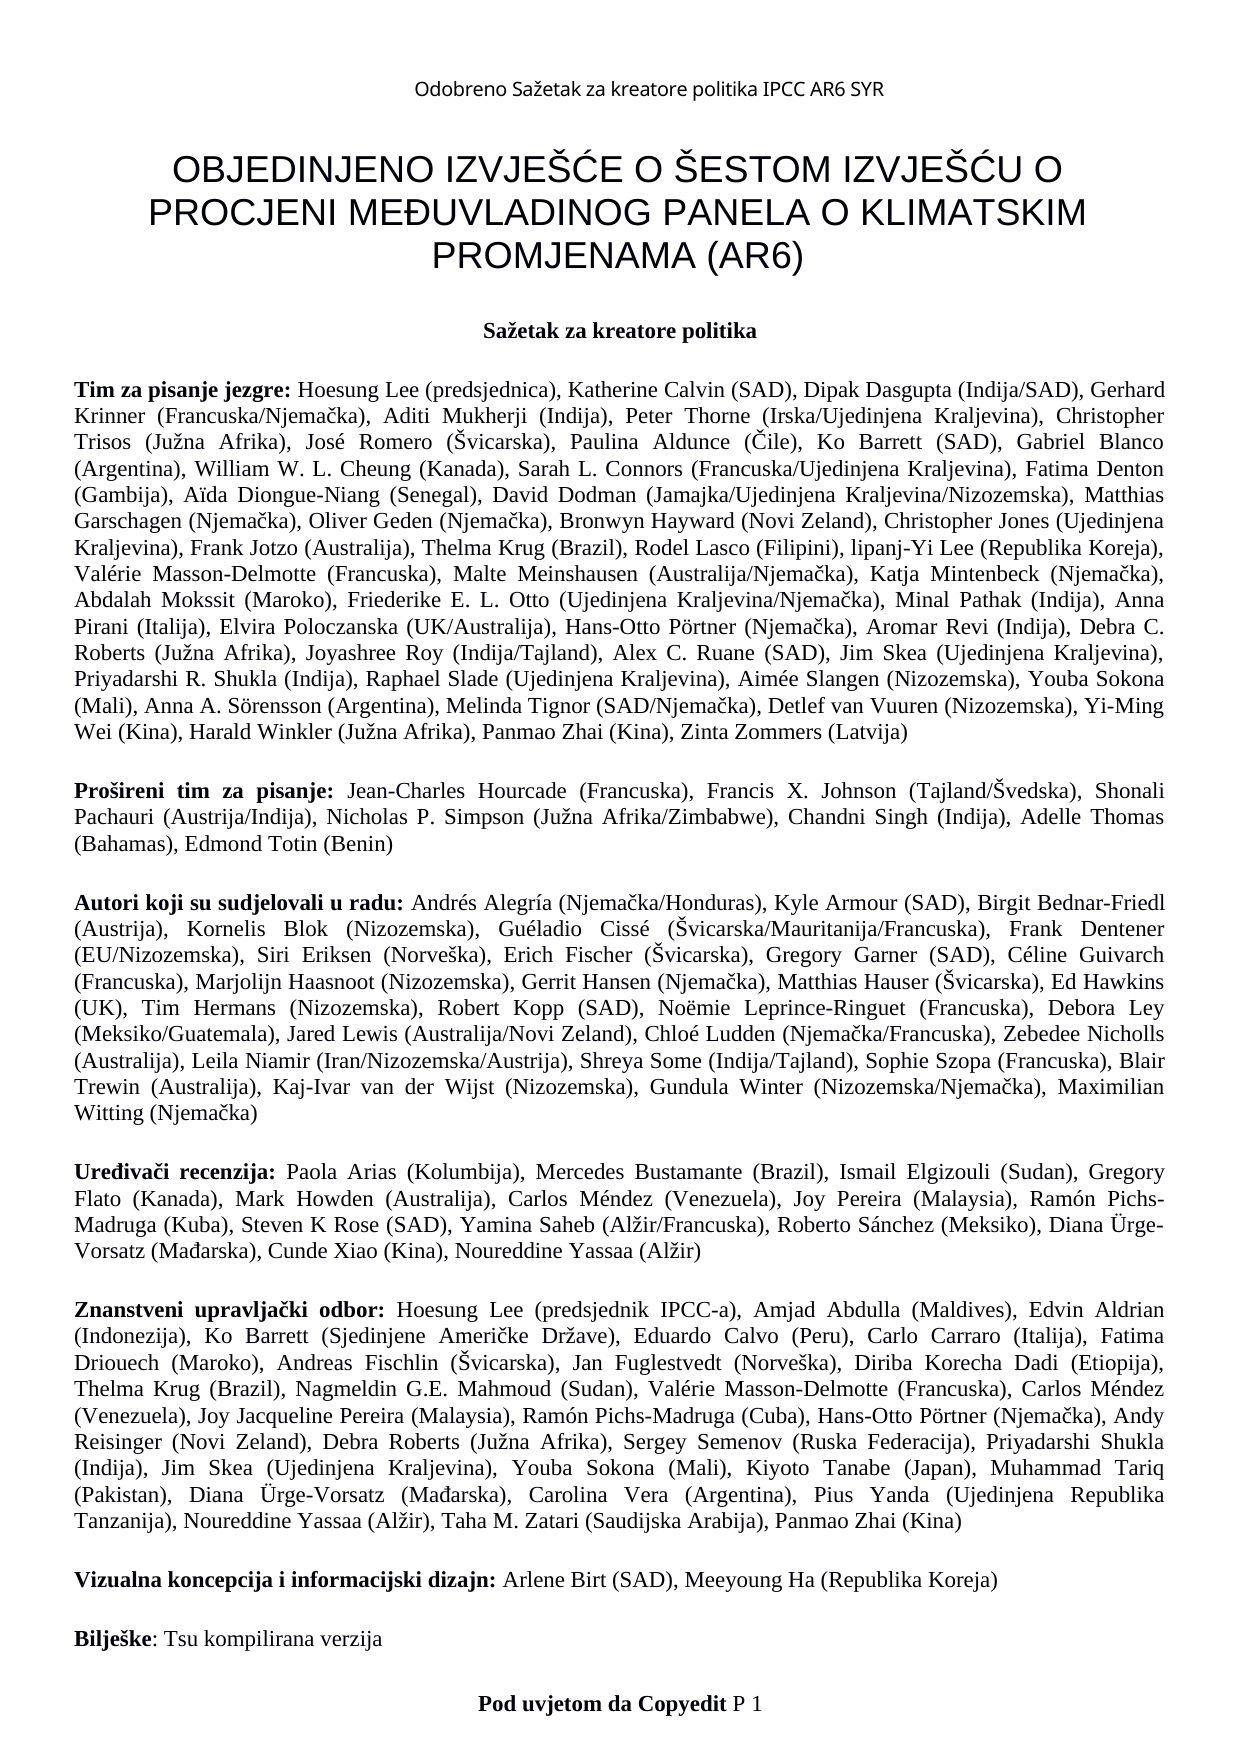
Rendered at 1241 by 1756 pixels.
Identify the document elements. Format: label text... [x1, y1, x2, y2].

text Prošireni tim za pisanje: Jean-Charles Hourcade (Francuska), Francis X. Johnson (Tajland/Švedska), Shonali Pachauri (Austrija/Indija), Nicholas P. Simpson (Južna Afrika/Zimbabwe), Chandni Singh (Indija), Adelle Thomas (Bahamas), Edmond Totin (Benin) [74, 777, 1166, 856]
subtitle OBJEDINJENO IZVJEŠĆE O ŠESTOM IZVJEŠĆU O PROCJENI MEĐUVLADINOG PANELA O KLIMATSKIM PROMJENAMA (AR6) [115, 147, 1121, 276]
text Autori koji su sudjelovali u radu: Andrés Alegría (Njemačka/Honduras), Kyle Armour (SAD), Birgit Bednar-Friedl (Austrija), Kornelis Blok (Nizozemska), Guéladio Cissé (Švicarska/Mauritanija/Francuska), Frank Dentener (EU/Nizozemska), Siri Eriksen (Norveška), Erich Fischer (Švicarska), Gregory Garner (SAD), Céline Guivarch (Francuska), Marjolijn Haasnoot (Nizozemska), Gerrit Hansen (Njemačka), Matthias Hauser (Švicarska), Ed Hawkins (UK), Tim Hermans (Nizozemska), Robert Kopp (SAD), Noëmie Leprince-Ringuet (Francuska), Debora Ley (Meksiko/Guatemala), Jared Lewis (Australija/Novi Zeland), Chloé Ludden (Njemačka/Francuska), Zebedee Nicholls (Australija), Leila Niamir (Iran/Nizozemska/Austrija), Shreya Some (Indija/Tajland), Sophie Szopa (Francuska), Blair Trewin (Australija), Kaj-Ivar van der Wijst (Nizozemska), Gundula Winter (Nizozemska/Njemačka), Maximilian Witting (Njemačka) [74, 889, 1166, 1126]
text Znanstveni upravljački odbor: Hoesung Lee (predsjednik IPCC-a), Amjad Abdulla (Maldives), Edvin Aldrian (Indonezija), Ko Barrett (Sjedinjene Američke Države), Eduardo Calvo (Peru), Carlo Carraro (Italija), Fatima Driouech (Maroko), Andreas Fischlin (Švicarska), Jan Fuglestvedt (Norveška), Diriba Korecha Dadi (Etiopija), Thelma Krug (Brazil), Nagmeldin G.E. Mahmoud (Sudan), Valérie Masson-Delmotte (Francuska), Carlos Méndez (Venezuela), Joy Jacqueline Pereira (Malaysia), Ramón Pichs-Madruga (Cuba), Hans-Otto Pörtner (Njemačka), Andy Reisinger (Novi Zeland), Debra Roberts (Južna Afrika), Sergey Semenov (Ruska Federacija), Priyadarshi Shukla (Indija), Jim Skea (Ujedinjena Kraljevina), Youba Sokona (Mali), Kiyoto Tanabe (Japan), Muhammad Tariq (Pakistan), Diana Ürge-Vorsatz (Mađarska), Carolina Vera (Argentina), Pius Yanda (Ujedinjena Republika Tanzanija), Noureddine Yassaa (Alžir), Taha M. Zatari (Saudijska Arabija), Panmao Zhai (Kina) [74, 1296, 1166, 1533]
text Tim za pisanje jezgre: Hoesung Lee (predsjednica), Katherine Calvin (SAD), Dipak Dasgupta (Indija/SAD), Gerhard Krinner (Francuska/Njemačka), Aditi Mukherji (Indija), Peter Thorne (Irska/Ujedinjena Kraljevina), Christopher Trisos (Južna Afrika), José Romero (Švicarska), Paulina Aldunce (Čile), Ko Barrett (SAD), Gabriel Blanco (Argentina), William W. L. Cheung (Kanada), Sarah L. Connors (Francuska/Ujedinjena Kraljevina), Fatima Denton (Gambija), Aïda Diongue-Niang (Senegal), David Dodman (Jamajka/Ujedinjena Kraljevina/Nizozemska), Matthias Garschagen (Njemačka), Oliver Geden (Njemačka), Bronwyn Hayward (Novi Zeland), Christopher Jones (Ujedinjena Kraljevina), Frank Jotzo (Australija), Thelma Krug (Brazil), Rodel Lasco (Filipini), lipanj-Yi Lee (Republika Koreja), Valérie Masson-Delmotte (Francuska), Malte Meinshausen (Australija/Njemačka), Katja Mintenbeck (Njemačka), Abdalah Mokssit (Maroko), Friederike E. L. Otto (Ujedinjena Kraljevina/Njemačka), Minal Pathak (Indija), Anna Pirani (Italija), Elvira Poloczanska (UK/Australija), Hans-Otto Pörtner (Njemačka), Aromar Revi (Indija), Debra C. Roberts (Južna Afrika), Joyashree Roy (Indija/Tajland), Alex C. Ruane (SAD), Jim Skea (Ujedinjena Kraljevina), Priyadarshi R. Shukla (Indija), Raphael Slade (Ujedinjena Kraljevina), Aimée Slangen (Nizozemska), Youba Sokona (Mali), Anna A. Sörensson (Argentina), Melinda Tignor (SAD/Njemačka), Detlef van Vuuren (Nizozemska), Yi-Ming Wei (Kina), Harald Winkler (Južna Afrika), Panmao Zhai (Kina), Zinta Zommers (Latvija) [74, 376, 1166, 744]
text Uređivači recenzija: Paola Arias (Kolumbija), Mercedes Bustamante (Brazil), Ismail Elgizouli (Sudan), Gregory Flato (Kanada), Mark Howden (Australija), Carlos Méndez (Venezuela), Joy Pereira (Malaysia), Ramón Pichs- Madruga (Kuba), Steven K Rose (SAD), Yamina Saheb (Alžir/Francuska), Roberto Sánchez (Meksiko), Diana Ürge-Vorsatz (Mađarska), Cunde Xiao (Kina), Noureddine Yassaa (Alžir) [74, 1158, 1166, 1264]
text Vizualna koncepcija i informacijski dizajn: Arlene Birt (SAD), Meeyoung Ha (Republika Koreja) [74, 1566, 1166, 1592]
text Bilješke: Tsu kompilirana verzija [74, 1625, 1166, 1651]
text Sažetak za kreatore politika [74, 148, 1166, 343]
